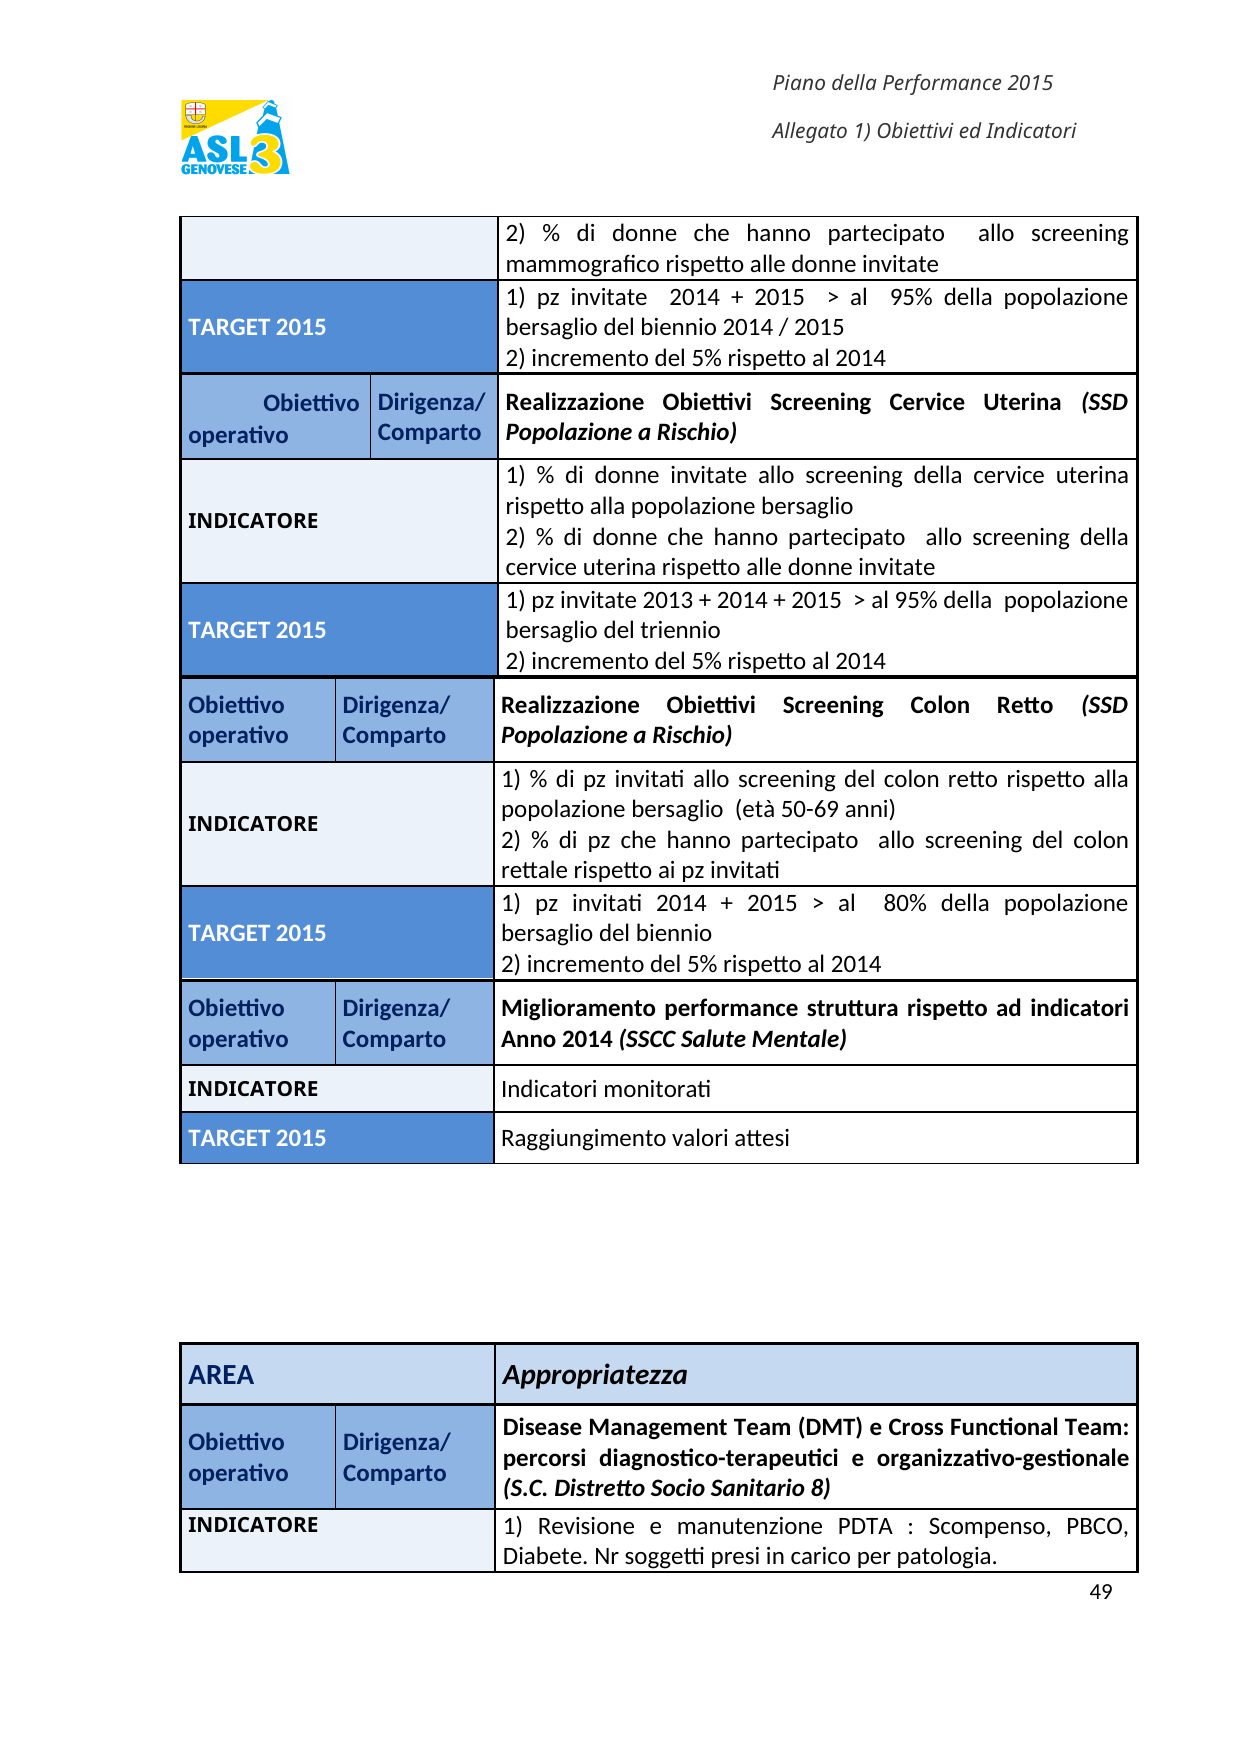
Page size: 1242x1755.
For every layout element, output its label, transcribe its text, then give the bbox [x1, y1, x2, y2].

table_cell Obiettivo operativo [182, 1406, 335, 1508]
table_cell Raggiungimento valori attesi [495, 1113, 1136, 1163]
table_cell Disease Management Team (DMT) e Cross Functional Team: percorsi diagnostico-terapeutici e organizzativo-gestionale (S.C. Distretto Socio Sanitario 8) [496, 1406, 1136, 1508]
table_cell Dirigenza/ Comparto [336, 982, 493, 1064]
table_cell [335, 887, 493, 978]
table_cell Dirigenza/ Comparto [371, 375, 497, 458]
table_cell [335, 1113, 493, 1163]
table_cell Realizzazione Obiettivi Screening Colon Retto (SSD Popolazione a Rischio) [495, 679, 1136, 761]
table_cell INDICATORE [182, 460, 497, 582]
table_cell TARGET 2015 [182, 1113, 335, 1163]
table_cell INDICATORE [182, 763, 493, 885]
table_cell [370, 281, 497, 372]
table_cell Realizzazione Obiettivi Screening Cervice Uterina (SSD Popolazione a Rischio) [499, 375, 1136, 458]
table_cell Obiettivo operativo [182, 982, 335, 1064]
table_cell TARGET 2015 [182, 584, 370, 675]
table_cell 2) % di donne che hanno partecipato allo screening mammografico rispetto alle donne invitate [499, 217, 1136, 279]
table_cell Dirigenza/ Comparto [336, 1406, 494, 1508]
table_cell 1) pz invitate 2013 + 2014 + 2015 > al 95% della popolazione bersaglio del triennio 2) incremento del 5% rispetto al 2014 [499, 584, 1136, 675]
table_cell Dirigenza/ Comparto [336, 679, 493, 761]
table_cell Miglioramento performance struttura rispetto ad indicatori Anno 2014 (SSCC Salute Mentale) [495, 982, 1136, 1064]
table_cell [182, 217, 497, 279]
table_cell TARGET 2015 [182, 281, 370, 372]
table_cell 1) pz invitati 2014 + 2015 > al 80% della popolazione bersaglio del biennio 2) incremento del 5% rispetto al 2014 [495, 887, 1136, 978]
table_cell INDICATORE [182, 1510, 494, 1571]
table_cell TARGET 2015 [182, 887, 335, 978]
table_header Appropriatezza [496, 1345, 1136, 1403]
table_cell Indicatori monitorati [495, 1066, 1136, 1111]
table_cell Obiettivo operativo [182, 679, 335, 761]
table_cell 1) % di pz invitati allo screening del colon retto rispetto alla popolazione bersaglio (età 50-69 anni) 2) % di pz che hanno partecipato allo screening del colon rettale rispetto ai pz invitati [495, 763, 1136, 885]
table_cell [370, 584, 497, 675]
table_cell 1) % di donne invitate allo screening della cervice uterina rispetto alla popolazione bersaglio 2) % di donne che hanno partecipato allo screening della cervice uterina rispetto alle donne invitate [499, 460, 1136, 582]
table_cell 1) Revisione e manutenzione PDTA : Scompenso, PBCO, Diabete. Nr soggetti presi in carico per patologia. [496, 1510, 1136, 1571]
table_cell 1) pz invitate 2014 + 2015 > al 95% della popolazione bersaglio del biennio 2014 / 2015 2) incremento del 5% rispetto al 2014 [499, 281, 1136, 372]
table_header AREA [182, 1345, 494, 1403]
table_cell INDICATORE [182, 1066, 493, 1111]
table_cell Obiettivo operativo [182, 375, 370, 458]
